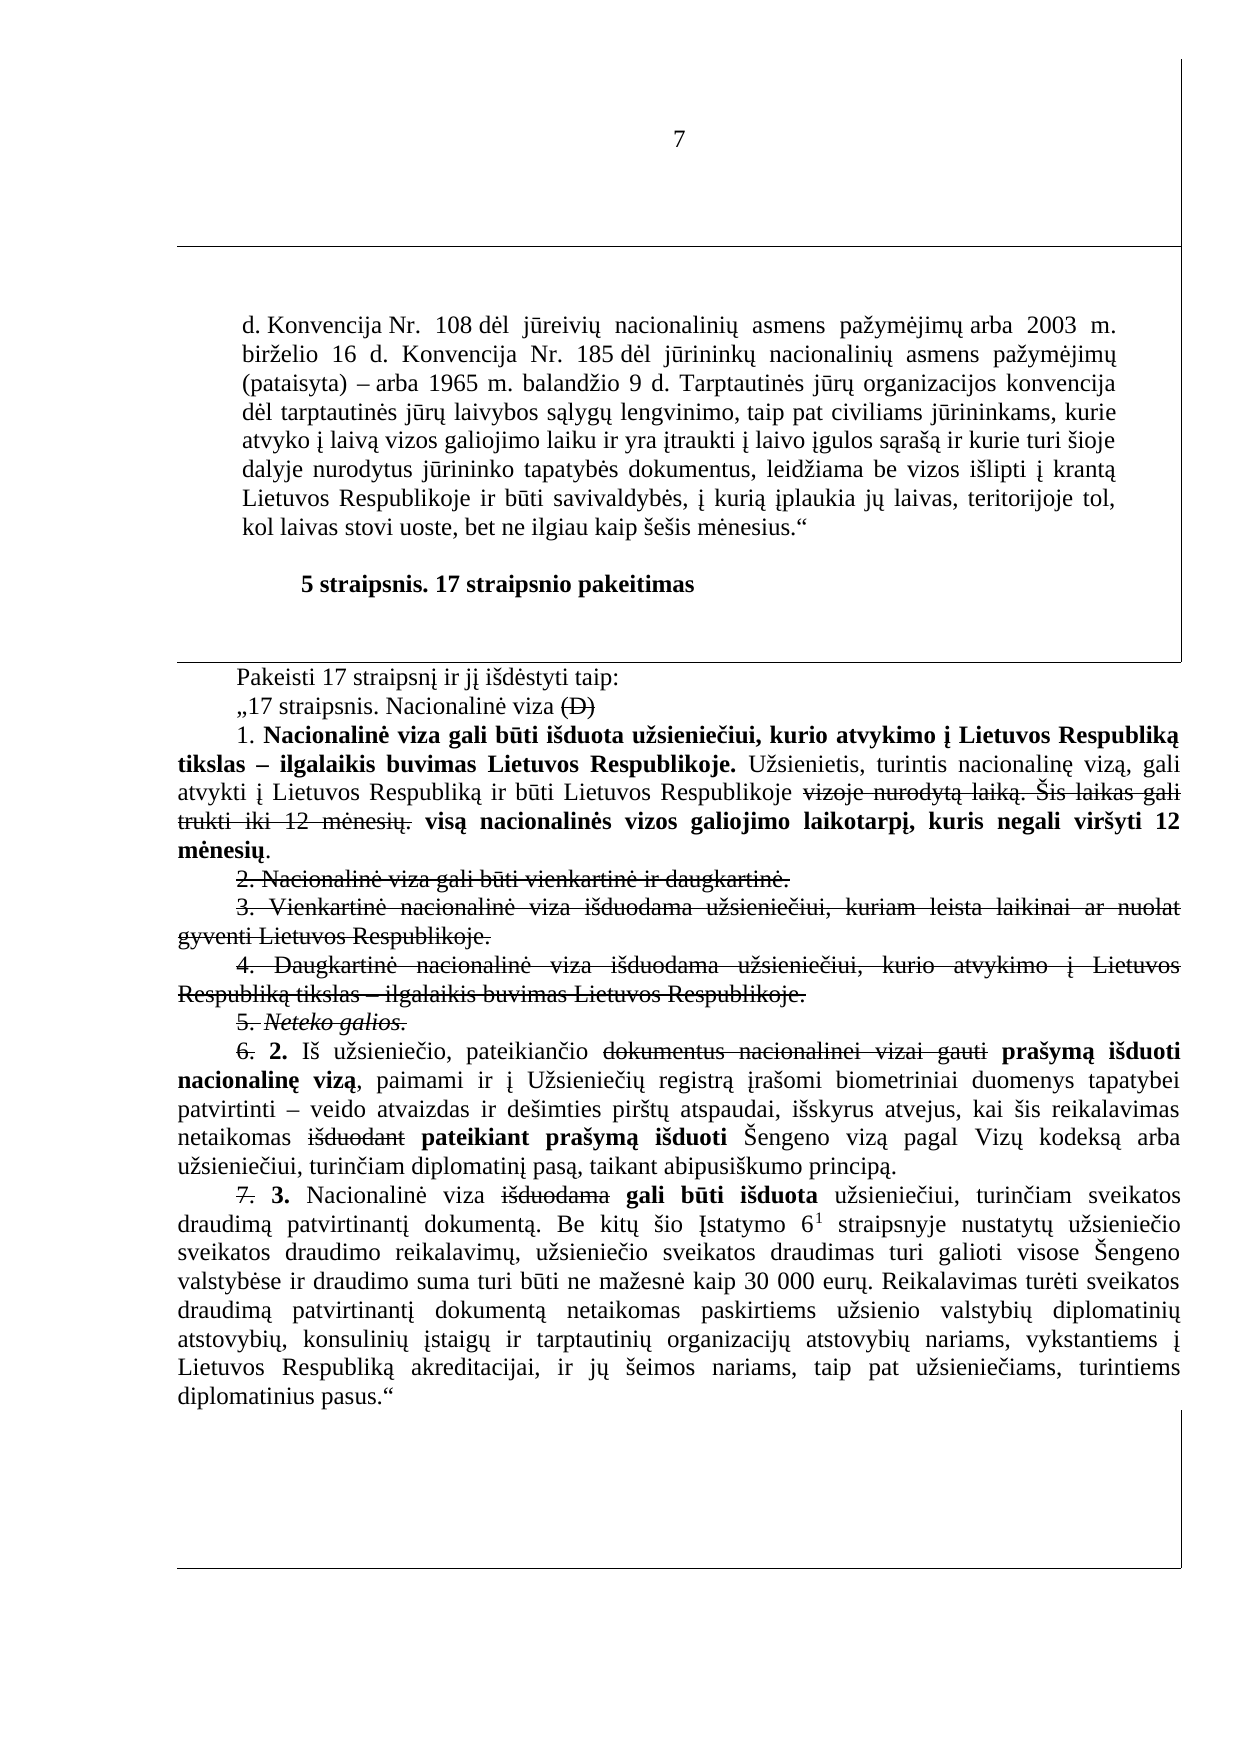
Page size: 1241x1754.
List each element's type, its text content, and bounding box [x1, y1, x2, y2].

text 7. 3. Nacionalinė viza išduodama gali būti išduota užsieniečiui, turinčiam sveikatos draudimą patvirtinantį dokumentą. Be kitų šio Įstatymo 61 straipsnyje nustatytų užsieniečio sveikatos draudimo reikalavimų, užsieniečio sveikatos draudimas turi galioti visose Šengeno valstybėse ir draudimo suma turi būti ne mažesnė kaip 30 000 eurų. Reikalavimas turėti sveikatos draudimą patvirtinantį dokumentą netaikomas paskirtiems užsienio valstybių diplomatinių atstovybių, konsulinių įstaigų ir tarptautinių organizacijų atstovybių nariams, vykstantiems į Lietuvos Respubliką akreditacijai, ir jų šeimos nariams, taip pat užsieniečiams, turintiems diplomatinius pasus.“ [177, 1180, 1181, 1410]
text Pakeisti 17 straipsnį ir jį išdėstyti taip: [177, 662, 1181, 691]
text 5 straipsnis. 17 straipsnio pakeitimas [177, 569, 1181, 662]
text 3. Vienkartinė nacionalinė viza išduodama užsieniečiui, kuriam leista laikinai ar nuolat gyventi Lietuvos Respublikoje. [177, 892, 1181, 950]
text 4. Daugkartinė nacionalinė viza išduodama užsieniečiui, kurio atvykimo į Lietuvos Respubliką tikslas – ilgalaikis buvimas Lietuvos Respublikoje. [177, 950, 1181, 1007]
text „17 straipsnis. Nacionalinė viza (D) [177, 691, 1181, 720]
text 1. Nacionalinė viza gali būti išduota užsieniečiui, kurio atvykimo į Lietuvos Respubliką tikslas – ilgalaikis buvimas Lietuvos Respublikoje. Užsienietis, turintis nacionalinę vizą, gali atvykti į Lietuvos Respubliką ir būti Lietuvos Respublikoje vizoje nurodytą laiką. Šis laikas gali trukti iki 12 mėnesių. visą nacionalinės vizos galiojimo laikotarpį, kuris negali viršyti 12 mėnesių. [177, 720, 1181, 864]
text 5. Neteko galios. [177, 1007, 1181, 1036]
text d. Konvencija Nr. 108 dėl jūreivių nacionalinių asmens pažymėjimų arba 2003 m. birželio 16 d. Konvencija Nr. 185 dėl jūrininkų nacionalinių asmens pažymėjimų (pataisyta) – arba 1965 m. balandžio 9 d. Tarptautinės jūrų organizacijos konvencija dėl tarptautinės jūrų laivybos sąlygų lengvinimo, taip pat civiliams jūrininkams, kurie atvyko į laivą vizos galiojimo laiku ir yra įtraukti į laivo įgulos sąrašą ir kurie turi šioje dalyje nurodytus jūrininko tapatybės dokumentus, leidžiama be vizos išlipti į krantą Lietuvos Respublikoje ir būti savivaldybės, į kurią įplaukia jų laivas, teritorijoje tol, kol laivas stovi uoste, bet ne ilgiau kaip šešis mėnesius.“ [177, 246, 1181, 540]
text 2. Nacionalinė viza gali būti vienkartinė ir daugkartinė. [177, 864, 1181, 892]
text 6. 2. Iš užsieniečio, pateikiančio dokumentus nacionalinei vizai gauti prašymą išduoti nacionalinę vizą, paimami ir į Užsieniečių registrą įrašomi biometriniai duomenys tapatybei patvirtinti – veido atvaizdas ir dešimties pirštų atspaudai, išskyrus atvejus, kai šis reikalavimas netaikomas išduodant pateikiant prašymą išduoti Šengeno vizą pagal Vizų kodeksą arba užsieniečiui, turinčiam diplomatinį pasą, taikant abipusiškumo principą. [177, 1036, 1181, 1180]
